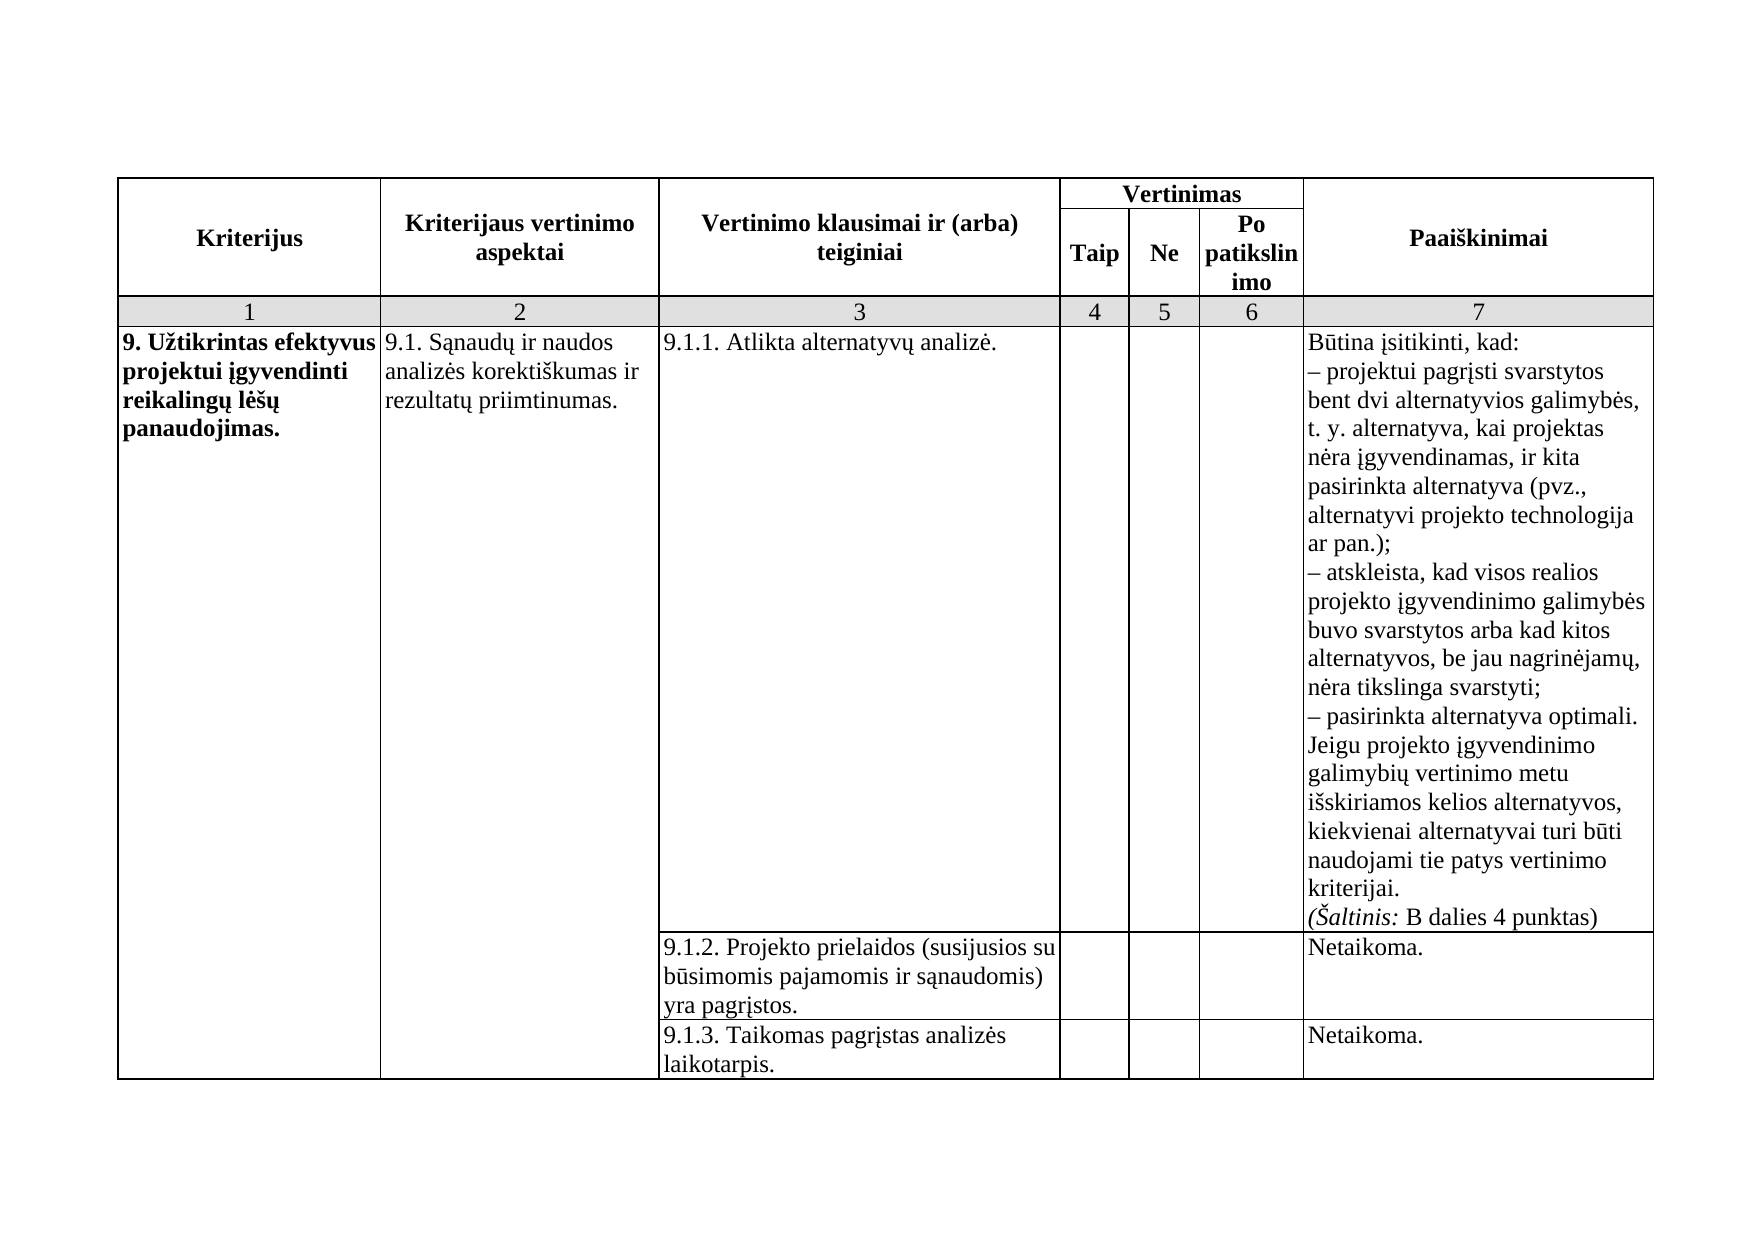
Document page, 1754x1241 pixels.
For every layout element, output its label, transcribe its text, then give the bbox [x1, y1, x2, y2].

table_header Vertinimo klausimai ir (arba) teiginiai [660, 179, 1059, 295]
table_cell [1130, 327, 1199, 931]
table_cell [1061, 933, 1128, 1019]
table_header Vertinimas [1061, 179, 1303, 207]
table_cell Taip [1061, 209, 1128, 295]
table_cell [1200, 327, 1303, 931]
table_cell [1130, 933, 1199, 1019]
table_cell 3 [660, 297, 1059, 326]
table_cell [1200, 1020, 1303, 1078]
table_cell 7 [1304, 297, 1653, 326]
table_cell [1061, 327, 1128, 931]
table_cell 9.1. Sąnaudų ir naudos analizės korektiškumas ir rezultatų priimtinumas. [381, 327, 658, 1078]
table_header Paaiškinimai [1304, 179, 1653, 295]
table_cell [1200, 933, 1303, 1019]
table_cell 9. Užtikrintas efektyvus projektui įgyvendinti reikalingų lėšų panaudojimas. [119, 327, 380, 1078]
table_header Kriterijaus vertinimo aspektai [381, 179, 658, 295]
table_cell 4 [1061, 297, 1128, 326]
table_cell Netaikoma. [1304, 933, 1653, 1019]
table_cell 9.1.1. Atlikta alternatyvų analizė. [660, 327, 1059, 931]
table_cell 6 [1200, 297, 1303, 326]
table_cell 9.1.2. Projekto prielaidos (susijusios su būsimomis pajamomis ir sąnaudomis) yra pagrįstos. [660, 933, 1059, 1019]
table_cell [1130, 1020, 1199, 1078]
table_cell Po patikslinimo [1200, 209, 1303, 295]
table_cell 9.1.3. Taikomas pagrįstas analizės laikotarpis. [660, 1020, 1059, 1078]
table_cell Ne [1130, 209, 1199, 295]
table_cell Būtina įsitikinti, kad: – projektui pagrįsti svarstytos bent dvi alternatyvios galimybės, t. y. alternatyva, kai projektas nėra įgyvendinamas, ir kita pasirinkta alternatyva (pvz., alternatyvi projekto technologija ar pan.); – atskleista, kad visos realios projekto įgyvendinimo galimybės buvo svarstytos arba kad kitos alternatyvos, be jau nagrinėjamų, nėra tikslinga svarstyti; – pasirinkta alternatyva optimali. Jeigu projekto įgyvendinimo galimybių vertinimo metu išskiriamos kelios alternatyvos, kiekvienai alternatyvai turi būti naudojami tie patys vertinimo kriterijai. (Šaltinis: B dalies 4 punktas) [1304, 327, 1653, 931]
table_header Kriterijus [119, 179, 380, 295]
table_cell 2 [381, 297, 658, 326]
table_cell Netaikoma. [1304, 1020, 1653, 1078]
table_cell 1 [119, 297, 380, 326]
table_cell 5 [1130, 297, 1199, 326]
table_cell [1061, 1020, 1128, 1078]
